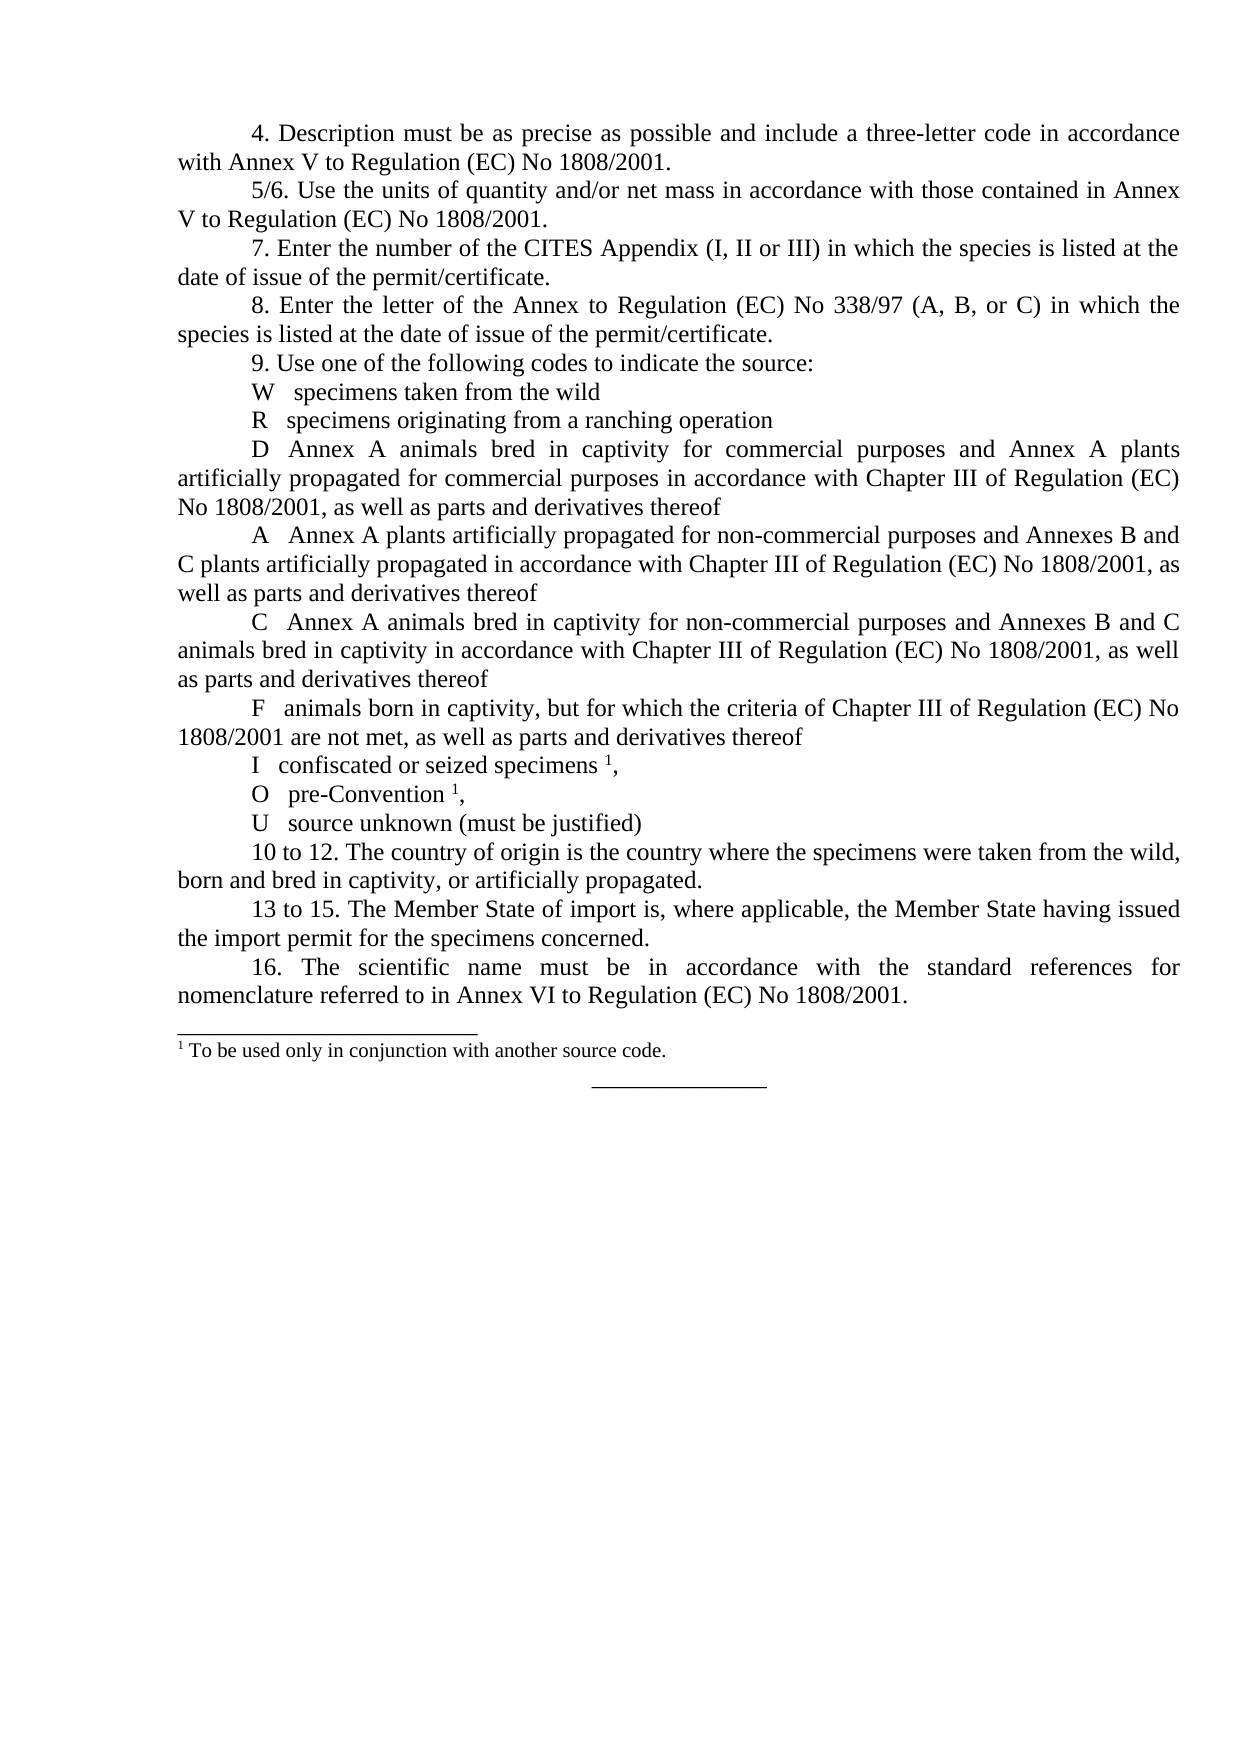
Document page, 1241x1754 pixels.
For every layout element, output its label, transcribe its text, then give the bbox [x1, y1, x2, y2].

text C Annex A animals bred in captivity for non-commercial purposes and Annexes B and C animals bred in captivity in accordance with Chapter III of Regulation (EC) No 1808/2001, as well as parts and derivatives thereof [177, 607, 1181, 693]
text D Annex A animals bred in captivity for commercial purposes and Annex A plants artificially propagated for commercial purposes in accordance with Chapter III of Regulation (EC) No 1808/2001, as well as parts and derivatives thereof [177, 434, 1181, 521]
text 16. The scientific name must be in accordance with the standard references for nomenclature referred to in Annex VI to Regulation (EC) No 1808/2001. [177, 952, 1181, 1009]
text R specimens originating from a ranching operation [177, 406, 1181, 434]
text 8. Enter the letter of the Annex to Regulation (EC) No 338/97 (A, B, or C) in which the species is listed at the date of issue of the permit/certificate. [177, 291, 1181, 348]
text F animals born in captivity, but for which the criteria of Chapter III of Regulation (EC) No 1808/2001 are not met, as well as parts and derivatives thereof [177, 693, 1181, 751]
text U source unknown (must be justified) [177, 808, 1181, 837]
text 10 to 12. The country of origin is the country where the specimens were taken from the wild, born and bred in captivity, or artificially propagated. [177, 837, 1181, 894]
text I confiscated or seized specimens 1, [177, 751, 1181, 779]
text ______________ [177, 1062, 1181, 1091]
text ________________________ [177, 1009, 1181, 1038]
text 9. Use one of the following codes to indicate the source: [177, 348, 1181, 377]
text 4. Description must be as precise as possible and include a three-letter code in accordance with Annex V to Regulation (EC) No 1808/2001. [177, 118, 1181, 176]
text 1 To be used only in conjunction with another source code. [177, 1038, 1181, 1062]
text A Annex A plants artificially propagated for non-commercial purposes and Annexes B and C plants artificially propagated in accordance with Chapter III of Regulation (EC) No 1808/2001, as well as parts and derivatives thereof [177, 521, 1181, 607]
text O pre-Convention 1, [177, 779, 1181, 808]
text 5/6. Use the units of quantity and/or net mass in accordance with those contained in Annex V to Regulation (EC) No 1808/2001. [177, 176, 1181, 233]
text 13 to 15. The Member State of import is, where applicable, the Member State having issued the import permit for the specimens concerned. [177, 894, 1181, 952]
text 7. Enter the number of the CITES Appendix (I, II or III) in which the species is listed at the date of issue of the permit/certificate. [177, 233, 1181, 291]
text W specimens taken from the wild [177, 377, 1181, 406]
